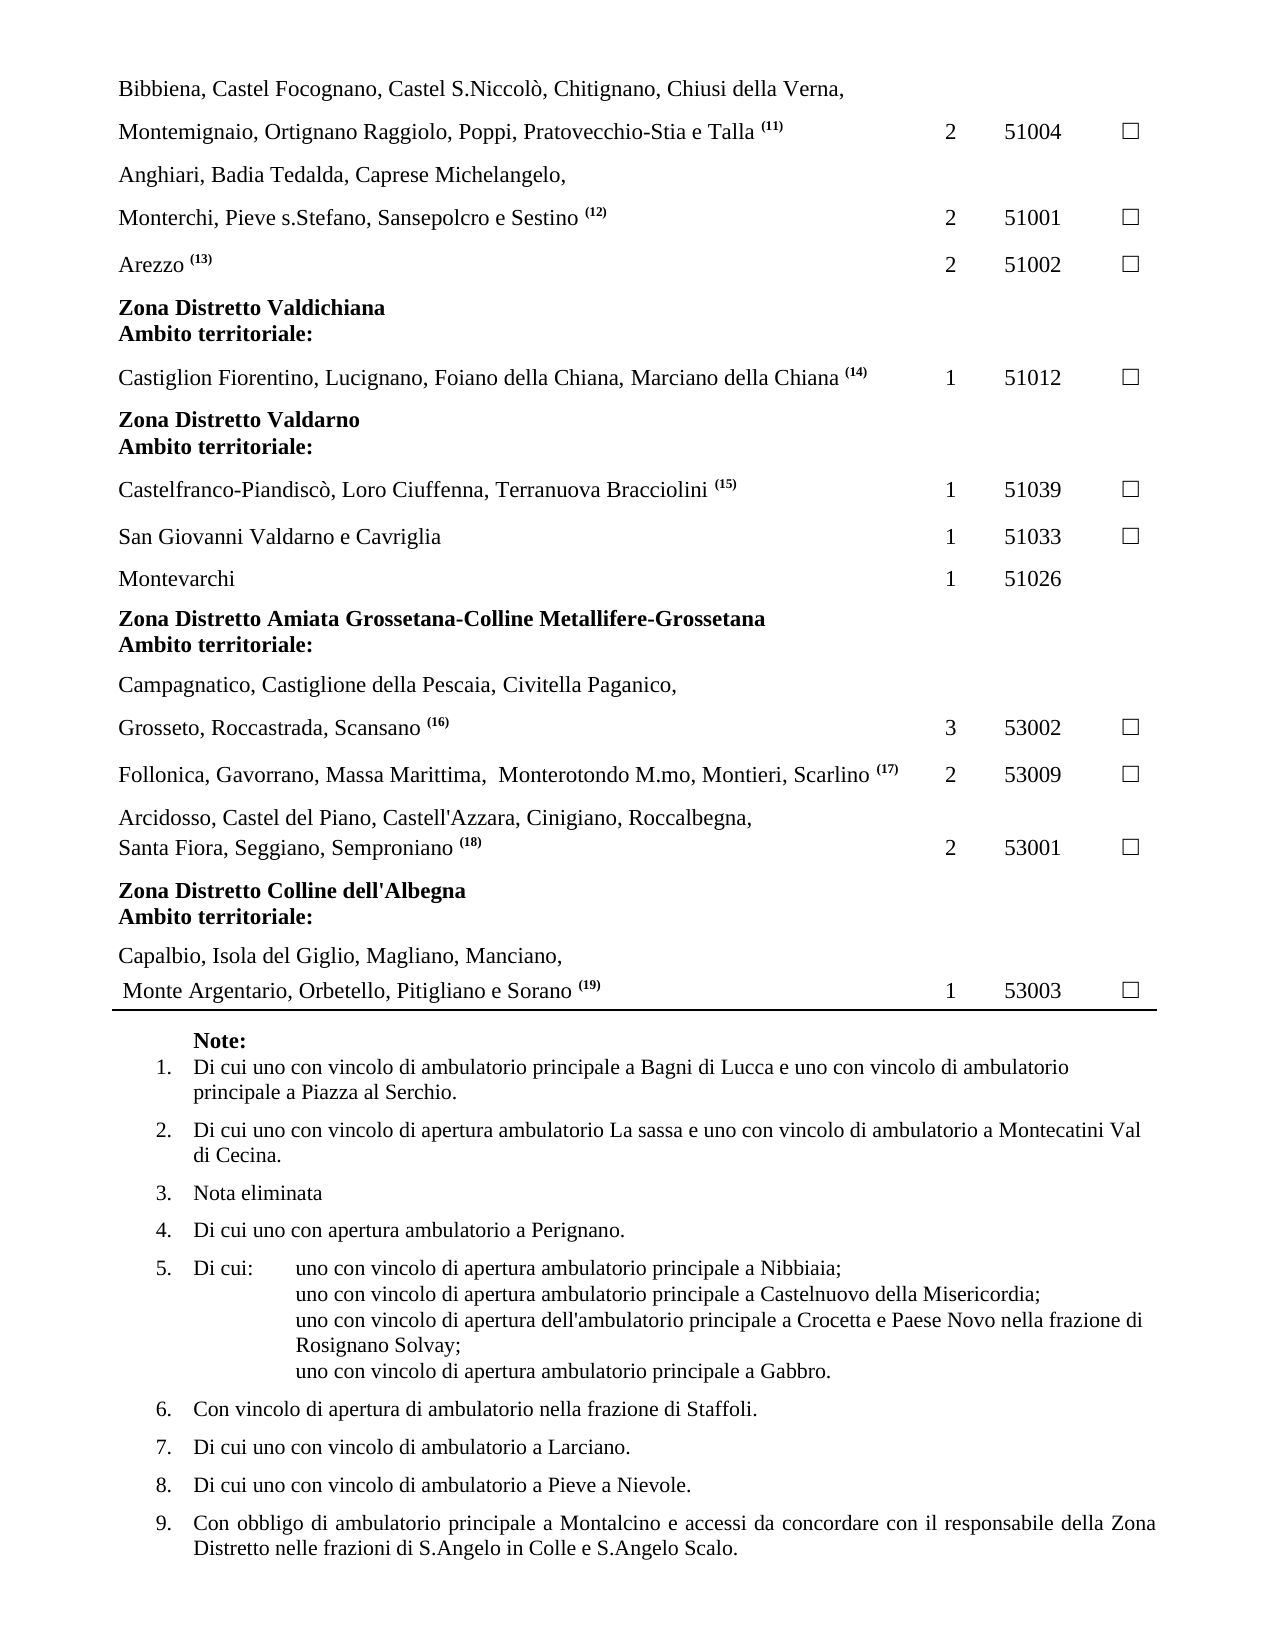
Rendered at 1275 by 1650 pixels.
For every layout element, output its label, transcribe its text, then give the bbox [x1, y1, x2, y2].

list Di cui uno con apertura ambulatorio a Perignano. [156, 1217, 1157, 1243]
list Ambito territoriale: [110, 631, 1157, 658]
list Di cui uno con vincolo di ambulatorio principale a Bagni di Lucca e uno con vincolo di ambulatorio principale a Piazza al Serchio. [156, 1054, 1157, 1104]
list Nota eliminata [156, 1180, 1157, 1205]
list Follonica, Gavorrano, Massa Marittima, Monterotondo M.mo, Montieri, Scarlino (17) 2 53009 □ [110, 757, 1157, 788]
list Ambito territoriale: [113, 903, 1157, 929]
list Di cui uno con vincolo di apertura ambulatorio La sassa e uno con vincolo di ambulatorio a Montecatini Val di Cecina. [156, 1117, 1157, 1167]
list Anghiari, Badia Tedalda, Caprese Michelangelo, [110, 161, 1157, 187]
list Montevarchi 1 51026 [110, 566, 1157, 592]
list uno con vincolo di apertura dell'ambulatorio principale a Crocetta e Paese Novo nella frazione di Rosignano Solvay; [231, 1307, 1157, 1357]
list Di cui uno con vincolo di ambulatorio a Larciano. [156, 1434, 1157, 1459]
list Montemignaio, Ortignano Raggiolo, Poppi, Pratovecchio-Stia e Talla (11) 2 51004 □ [110, 114, 1157, 146]
list Santa Fiora, Seggiano, Semproniano (18) 2 53001 □ [118, 830, 1157, 861]
list Monte Argentario, Orbetello, Pitigliano e Sorano (19) 1 53003 □ [112, 969, 1157, 1009]
list Bibbiena, Castel Focognano, Castel S.Niccolò, Chitignano, Chiusi della Verna, [110, 75, 1157, 101]
list Capalbio, Isola del Giglio, Magliano, Manciano, [115, 942, 1157, 969]
list Arcidosso, Castel del Piano, Castell'Azzara, Cinigiano, Roccalbegna, [117, 804, 1157, 830]
list uno con vincolo di apertura ambulatorio principale a Castelnuovo della Misericordia; [231, 1281, 1157, 1306]
list Zona Distretto Colline dell'Albegna [107, 877, 1157, 903]
list Monterchi, Pieve s.Stefano, Sansepolcro e Sestino (12) 2 51001 □ [110, 201, 1157, 232]
list Castelfranco-Piandiscò, Loro Ciuffenna, Terranuova Bracciolini (15) 1 51039 □ [110, 472, 1157, 503]
list Zona Distretto Valdichiana [110, 294, 1157, 320]
list Di cui uno con vincolo di ambulatorio a Pieve a Nievole. [156, 1472, 1157, 1497]
list San Giovanni Valdarno e Cavriglia 1 51033 □ [110, 519, 1157, 550]
list Zona Distretto Valdarno [110, 406, 1157, 433]
list Ambito territoriale: [110, 433, 1157, 459]
list Campagnatico, Castiglione della Pescaia, Civitella Paganico, [110, 671, 1157, 697]
list Zona Distretto Amiata Grossetana-Colline Metallifere-Grossetana [110, 605, 1157, 631]
list Note: [156, 1028, 1157, 1054]
list uno con vincolo di apertura ambulatorio principale a Gabbro. [231, 1358, 1157, 1383]
list Castiglion Fiorentino, Lucignano, Foiano della Chiana, Marciano della Chiana (14) 1 51012 □ [110, 360, 1157, 391]
list Grosseto, Roccastrada, Scansano (16) 3 53002 □ [110, 710, 1157, 741]
list Ambito territoriale: [110, 320, 1157, 347]
list Arezzo (13) 2 51002 □ [110, 247, 1157, 278]
list Di cui: uno con vincolo di apertura ambulatorio principale a Nibbiaia; [156, 1255, 1157, 1280]
list Con vincolo di apertura di ambulatorio nella frazione di Staffoli. [156, 1396, 1157, 1422]
list Con obbligo di ambulatorio principale a Montalcino e accessi da concordare con il responsabile della Zona Distretto nelle frazioni di S.Angelo in Colle e S.Angelo Scalo. [156, 1509, 1157, 1560]
